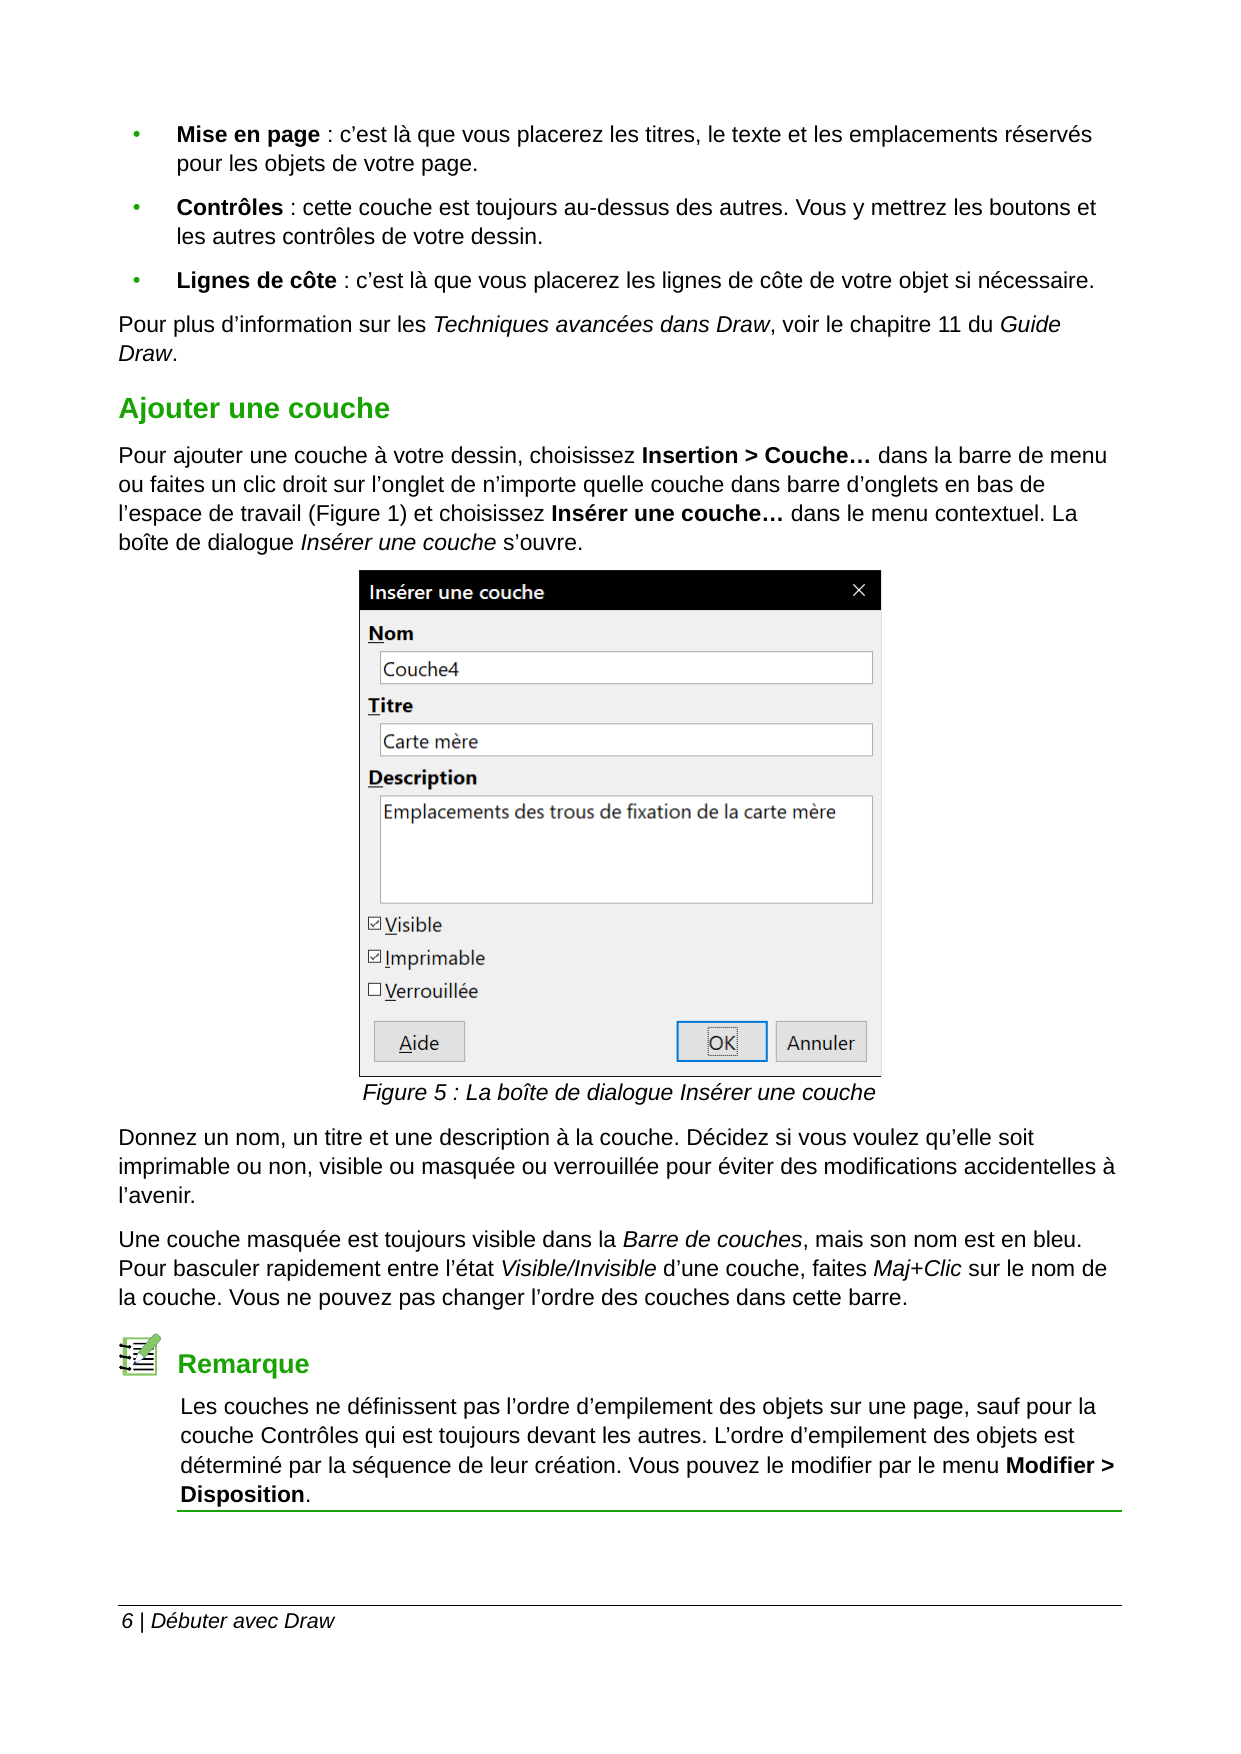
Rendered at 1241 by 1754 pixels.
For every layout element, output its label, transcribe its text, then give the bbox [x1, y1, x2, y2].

text Une couche masquée est toujours visible dans la Barre de couches, mais son nom est en bleu. Pour basculer rapidement entre l’état Visible/Invisible d’une couche, faites Maj+Clic sur le nom de la couche. Vous ne pouvez pas changer l’ordre des couches dans cette barre. [118, 1223, 1122, 1310]
list Contrôles : cette couche est toujours au-dessus des autres. Vous y mettrez les boutons et les autres contrôles de votre dessin. [133, 191, 1122, 249]
text Figure 5 : La boîte de dialogue Insérer une couche [118, 1076, 1122, 1106]
text Pour plus d’information sur les Techniques avancées dans Draw, voir le chapitre 11 du Guide Draw. [118, 308, 1122, 366]
text Donnez un nom, un titre et une description à la couche. Décidez si vous voulez qu’elle soit imprimable ou non, visible ou masquée ou verrouillée pour éviter des modifications accidentelles à l’avenir. [118, 1121, 1122, 1208]
text Pour ajouter une couche à votre dessin, choisissez Insertion > Couche… dans la barre de menu ou faites un clic droit sur l’onglet de n’importe quelle couche dans barre d’onglets en bas de l’espace de travail (Figure 1) et choisissez Insérer une couche… dans le menu contextuel. La boîte de dialogue Insérer une couche s’ouvre. [118, 439, 1122, 556]
picture [359, 570, 882, 1077]
list Remarque [118, 1332, 1122, 1379]
list Mise en page : c’est là que vous placerez les titres, le texte et les emplacements réservés pour les objets de votre page. [133, 118, 1122, 176]
list Lignes de côte : c’est là que vous placerez les lignes de côte de votre objet si nécessaire. [133, 264, 1122, 293]
text Les couches ne définissent pas l’ordre d’empilement des objets sur une page, sauf pour la couche Contrôles qui est toujours devant les autres. L’ordre d’empilement des objets est déterminé par la séquence de leur création. Vous pouvez le modifier par le menu Modifier > Disposition. [177, 1387, 1122, 1510]
subtitle Ajouter une couche [118, 395, 1122, 424]
